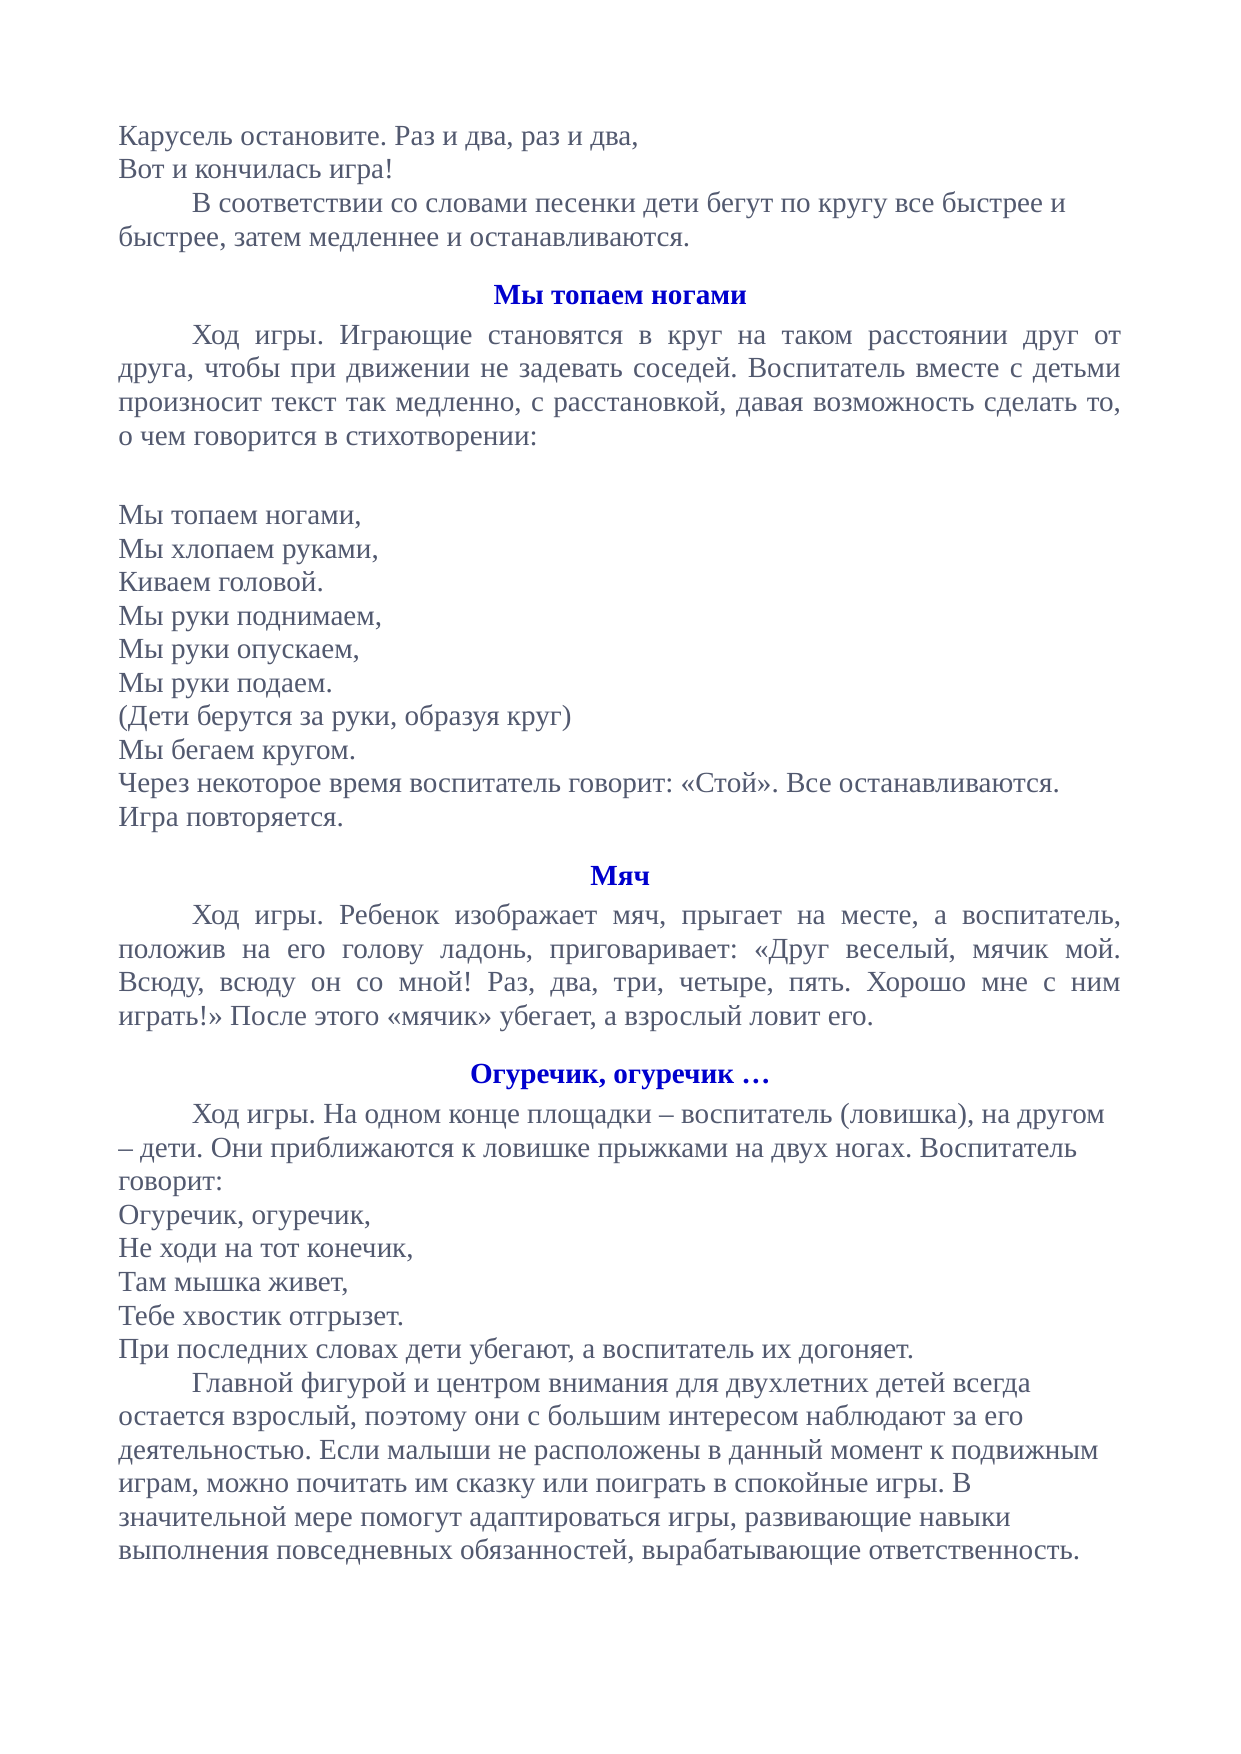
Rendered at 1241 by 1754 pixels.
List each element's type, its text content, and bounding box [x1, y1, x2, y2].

text Ход игры. Играющие становятся в круг на таком расстоянии друг от друга, чтобы при движении не задевать соседей. Воспитатель вместе с детьми произносит текст так медленно, с расстановкой, давая возможность сделать то, о чем говорится в стихотворении: [118, 317, 1122, 451]
text Мы топаем ногами, Мы хлопаем руками, Киваем головой. Мы руки поднимаем, Мы руки опускаем, Мы руки подаем. (Дети берутся за руки, образуя круг) Мы бегаем кругом. Через некоторое время воспитатель говорит: «Стой». Все останавливаются. Игра повторяется. [118, 464, 1122, 833]
text Карусель остановите. Раз и два, раз и два, Вот и кончилась игра! В соответствии со словами песенки дети бегут по кругу все быстрее и быстрее, затем медленнее и останавливаются. [118, 118, 1122, 252]
subtitle Мы топаем ногами [118, 277, 1122, 311]
subtitle Огуречик, огуречик … [118, 1057, 1122, 1090]
text Ход игры. Ребенок изображает мяч, прыгает на месте, а воспитатель, положив на его голову ладонь, приговаривает: «Друг веселый, мячик мой. Всюду, всюду он со мной! Раз, два, три, четыре, пять. Хорошо мне с ним играть!» После этого «мячик» убегает, а взрослый ловит его. [118, 897, 1122, 1032]
text Ход игры. На одном конце площадки – воспитатель (ловишка), на другом – дети. Они приближаются к ловишке прыжками на двух ногах. Воспитатель говорит: Огуречик, огуречик, Не ходи на тот конечик, Там мышка живет, Тебе хвостик отгрызет. При последних словах дети убегают, а воспитатель их догоняет. Главной фигурой и центром внимания для двухлетних детей всегда остается взрослый, поэтому они с большим интересом наблюдают за его деятельностью. Если малыши не расположены в данный момент к подвижным играм, можно почитать им сказку или поиграть в спокойные игры. В значительной мере помогут адаптироваться игры, развивающие навыки выполнения повседневных обязанностей, вырабатывающие ответственность. [118, 1096, 1122, 1566]
subtitle Мяч [118, 858, 1122, 891]
